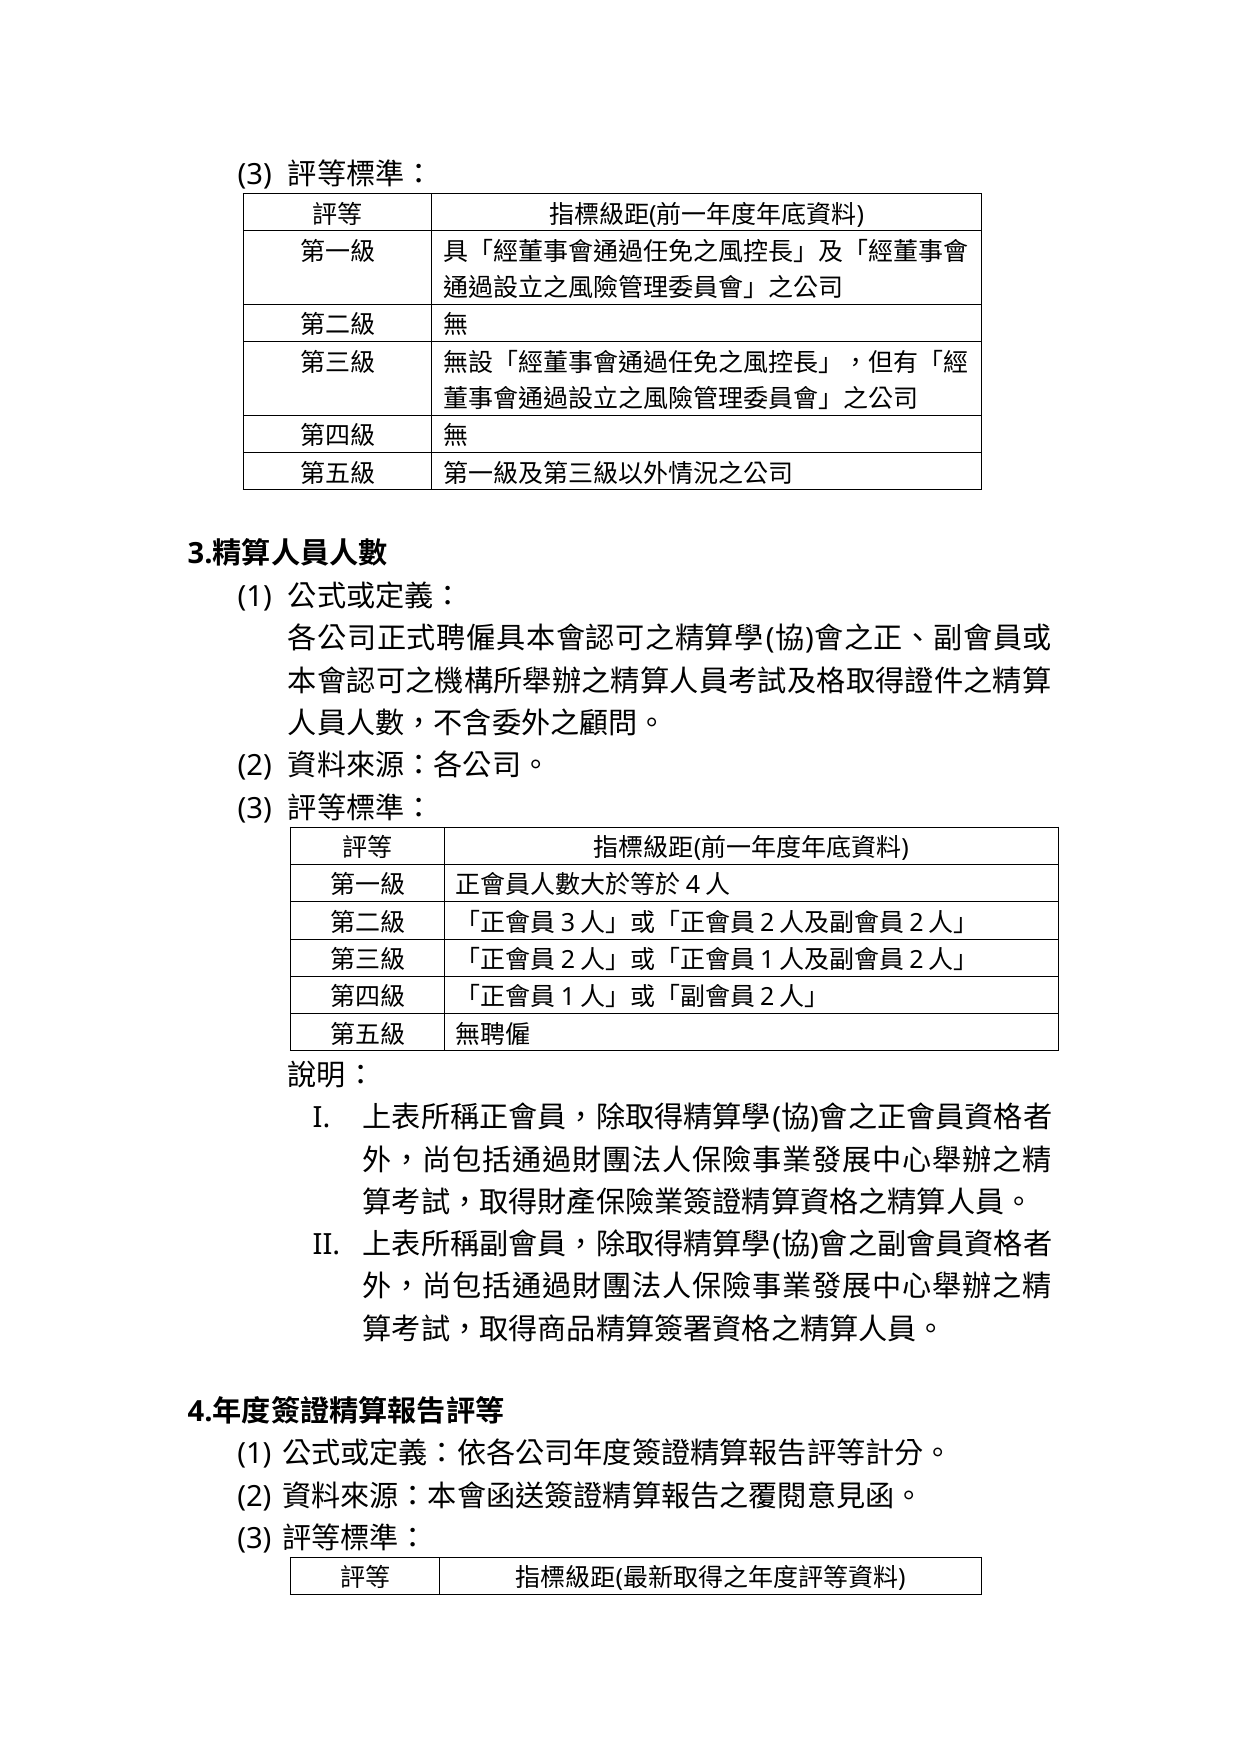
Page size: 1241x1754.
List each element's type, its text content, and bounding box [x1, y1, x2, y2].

table_header 指標級距(前一年度年底資料) [432, 194, 981, 230]
list 評等標準： [237, 784, 1053, 827]
table_cell 「正會員1人」或「副會員2人」 [445, 977, 1058, 1013]
text 說明： [287, 1051, 1053, 1094]
list 公式或定義： [237, 572, 1053, 615]
list 各公司正式聘僱具本會認可之精算學(協)會之正、副會員或本會認可之機構所舉辦之精算人員考試及格取得證件之精算人員人數，不含委外之顧問。 [288, 615, 1053, 742]
table_cell 無 [432, 305, 981, 341]
table_cell 第五級 [291, 1014, 444, 1050]
text 4.年度簽證精算報告評等 [187, 1387, 1053, 1430]
table_cell 第三級 [291, 940, 444, 976]
table_cell 正會員人數大於等於4人 [445, 865, 1058, 901]
list 資料來源：各公司。 [237, 742, 1053, 784]
table_cell 第二級 [291, 902, 444, 938]
table_header 評等 [291, 1558, 439, 1594]
table_header 指標級距(最新取得之年度評等資料) [440, 1558, 981, 1594]
table_cell 「正會員2人」或「正會員1人及副會員2人」 [445, 940, 1058, 976]
table_cell 無設「經董事會通過任免之風控長」，但有「經董事會通過設立之風險管理委員會」之公司 [432, 342, 981, 415]
table_header 評等 [291, 828, 444, 864]
text 3.精算人員人數 [187, 530, 1053, 572]
table_cell 第二級 [244, 305, 431, 341]
list 公式或定義：依各公司年度簽證精算報告評等計分。 [237, 1430, 1053, 1472]
table_cell 第一級 [291, 865, 444, 901]
table_cell 第五級 [244, 453, 431, 489]
table_cell 具「經董事會通過任免之風控長」及「經董事會通過設立之風險管理委員會」之公司 [432, 231, 981, 304]
table_cell 第一級及第三級以外情況之公司 [432, 453, 981, 489]
list 上表所稱副會員，除取得精算學(協)會之副會員資格者外，尚包括通過財團法人保險事業發展中心舉辦之精算考試，取得商品精算簽署資格之精算人員。 [312, 1221, 1053, 1348]
list 資料來源：本會函送簽證精算報告之覆閱意見函。 [237, 1472, 1053, 1514]
list 評等標準： [237, 1514, 1053, 1557]
table_cell 第四級 [291, 977, 444, 1013]
table_cell 第四級 [244, 416, 431, 452]
list 上表所稱正會員，除取得精算學(協)會之正會員資格者外，尚包括通過財團法人保險事業發展中心舉辦之精算考試，取得財產保險業簽證精算資格之精算人員。 [312, 1094, 1053, 1221]
table_header 指標級距(前一年度年底資料) [445, 828, 1058, 864]
table_header 評等 [244, 194, 431, 230]
table_cell 無 [432, 416, 981, 452]
table_cell 「正會員3人」或「正會員2人及副會員2人」 [445, 902, 1058, 938]
table_cell 第三級 [244, 342, 431, 415]
list 評等標準： [237, 151, 1053, 193]
table_cell 第一級 [244, 231, 431, 304]
table_cell 無聘僱 [445, 1014, 1058, 1050]
